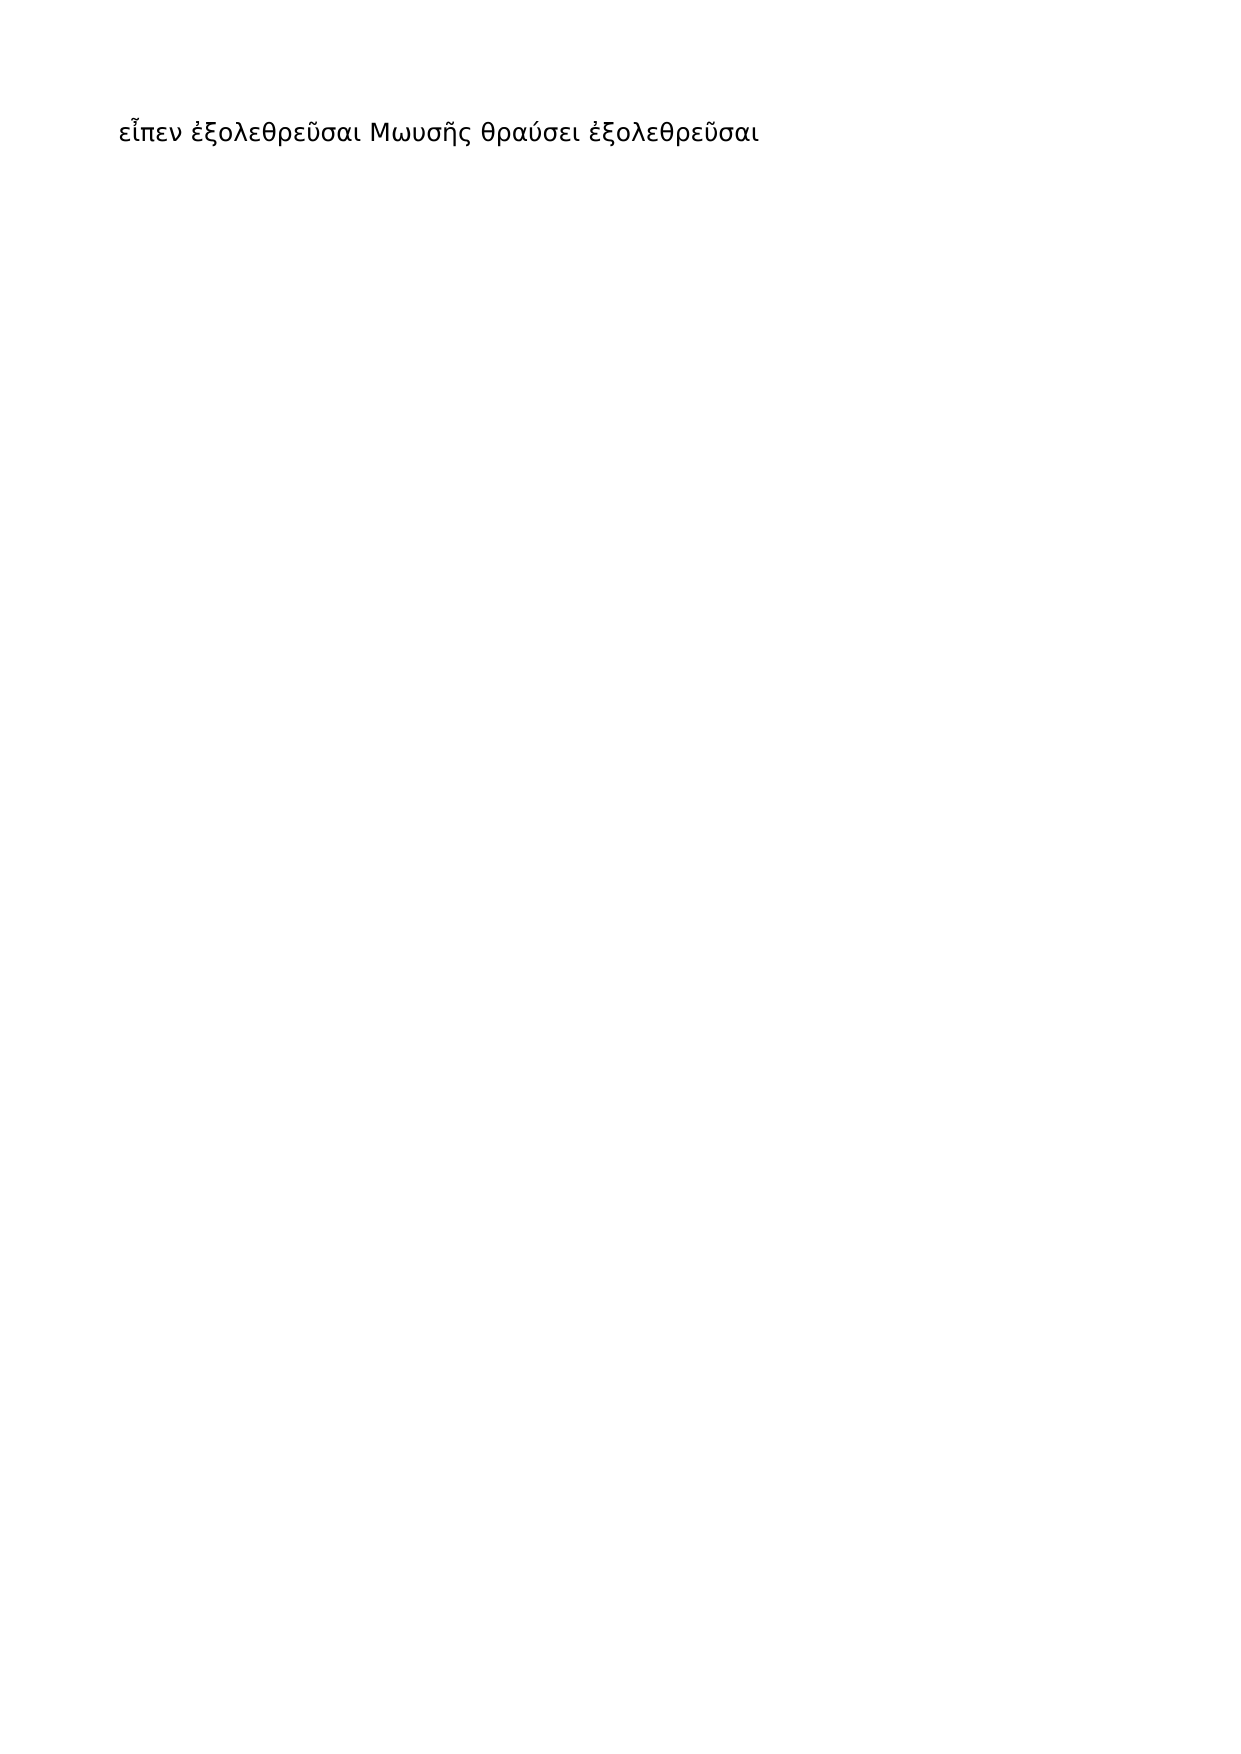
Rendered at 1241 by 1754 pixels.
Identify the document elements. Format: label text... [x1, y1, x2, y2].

text εἶπεν ἐξολεθρεῦσαι Μωυσῆς θραύσει ἐξολεθρεῦσαι [118, 118, 1122, 147]
